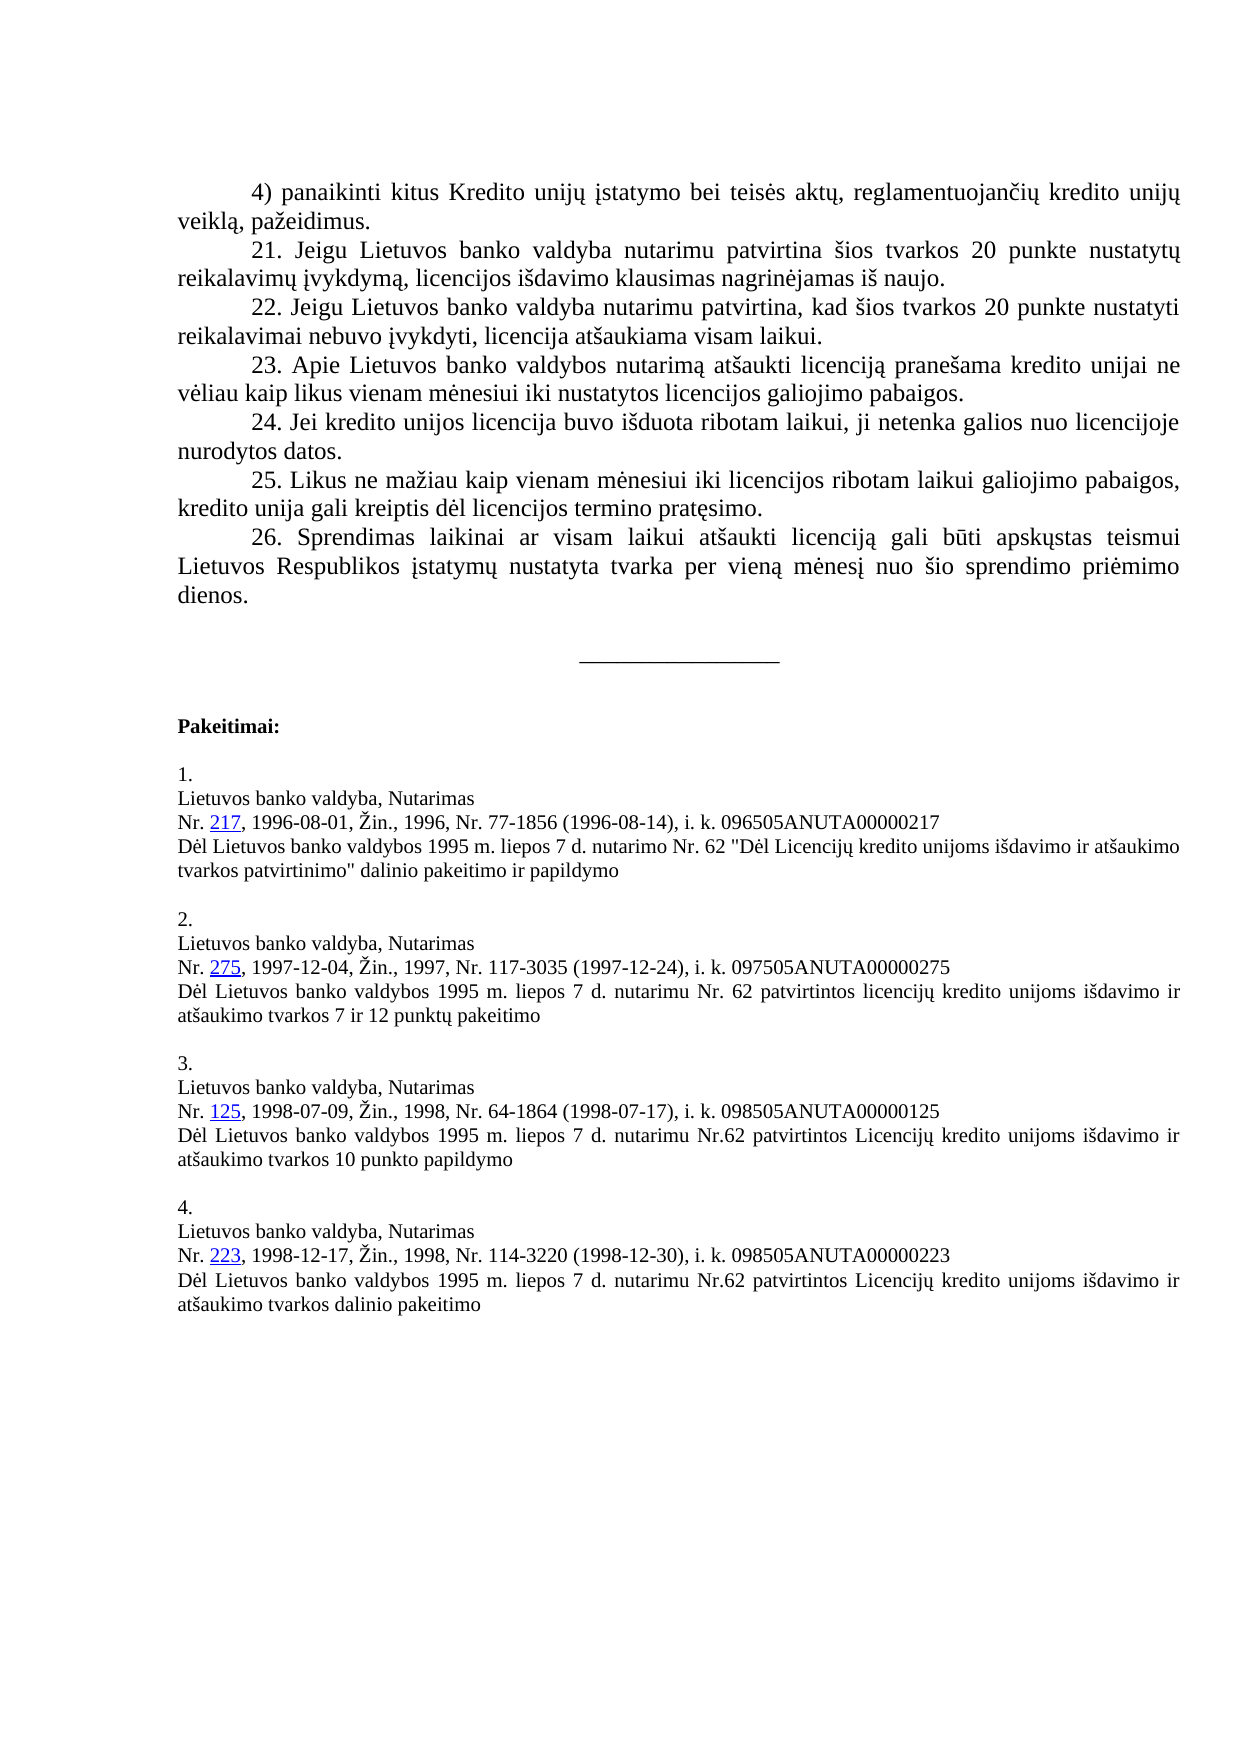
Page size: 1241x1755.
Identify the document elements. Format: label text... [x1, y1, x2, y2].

text 24. Jei kredito unijos licencija buvo išduota ribotam laikui, ji netenka galios nuo licencijoje nurodytos datos. [177, 407, 1181, 465]
text Nr. 125, 1998-07-09, Žin., 1998, Nr. 64-1864 (1998-07-17), i. k. 098505ANUTA00000125 [177, 1099, 1181, 1123]
text 22. Jeigu Lietuvos banko valdyba nutarimu patvirtina, kad šios tvarkos 20 punkte nustatyti reikalavimai nebuvo įvykdyti, licencija atšaukiama visam laikui. [177, 292, 1181, 350]
text 1. [177, 762, 1181, 786]
text Dėl Lietuvos banko valdybos 1995 m. liepos 7 d. nutarimo Nr. 62 "Dėl Licencijų kredito unijoms išdavimo ir atšaukimo tvarkos patvirtinimo" dalinio pakeitimo ir papildymo [177, 834, 1181, 882]
text 4) panaikinti kitus Kredito unijų įstatymo bei teisės aktų, reglamentuojančių kredito unijų veiklą, pažeidimus. [177, 177, 1181, 235]
text 23. Apie Lietuvos banko valdybos nutarimą atšaukti licenciją pranešama kredito unijai ne vėliau kaip likus vienam mėnesiui iki nustatytos licencijos galiojimo pabaigos. [177, 350, 1181, 407]
text Pakeitimai: [177, 714, 1181, 738]
text Nr. 223, 1998-12-17, Žin., 1998, Nr. 114-3220 (1998-12-30), i. k. 098505ANUTA00000223 [177, 1243, 1181, 1267]
text Dėl Lietuvos banko valdybos 1995 m. liepos 7 d. nutarimu Nr. 62 patvirtintos licencijų kredito unijoms išdavimo ir atšaukimo tvarkos 7 ir 12 punktų pakeitimo [177, 979, 1181, 1027]
text Lietuvos banko valdyba, Nutarimas [177, 1075, 1181, 1099]
text 21. Jeigu Lietuvos banko valdyba nutarimu patvirtina šios tvarkos 20 punkte nustatytų reikalavimų įvykdymą, licencijos išdavimo klausimas nagrinėjamas iš naujo. [177, 235, 1181, 292]
text 4. [177, 1195, 1181, 1219]
text Lietuvos banko valdyba, Nutarimas [177, 786, 1181, 810]
text 25. Likus ne mažiau kaip vienam mėnesiui iki licencijos ribotam laikui galiojimo pabaigos, kredito unija gali kreiptis dėl licencijos termino pratęsimo. [177, 465, 1181, 522]
text 2. [177, 907, 1181, 931]
text Nr. 275, 1997-12-04, Žin., 1997, Nr. 117-3035 (1997-12-24), i. k. 097505ANUTA00000275 [177, 955, 1181, 979]
text ________________ [177, 637, 1181, 666]
text Nr. 217, 1996-08-01, Žin., 1996, Nr. 77-1856 (1996-08-14), i. k. 096505ANUTA00000217 [177, 810, 1181, 834]
text 3. [177, 1051, 1181, 1075]
text Dėl Lietuvos banko valdybos 1995 m. liepos 7 d. nutarimu Nr.62 patvirtintos Licencijų kredito unijoms išdavimo ir atšaukimo tvarkos 10 punkto papildymo [177, 1123, 1181, 1171]
text 26. Sprendimas laikinai ar visam laikui atšaukti licenciją gali būti apskųstas teismui Lietuvos Respublikos įstatymų nustatyta tvarka per vieną mėnesį nuo šio sprendimo priėmimo dienos. [177, 522, 1181, 608]
text Lietuvos banko valdyba, Nutarimas [177, 931, 1181, 955]
text Lietuvos banko valdyba, Nutarimas [177, 1219, 1181, 1243]
text Dėl Lietuvos banko valdybos 1995 m. liepos 7 d. nutarimu Nr.62 patvirtintos Licencijų kredito unijoms išdavimo ir atšaukimo tvarkos dalinio pakeitimo [177, 1267, 1181, 1316]
